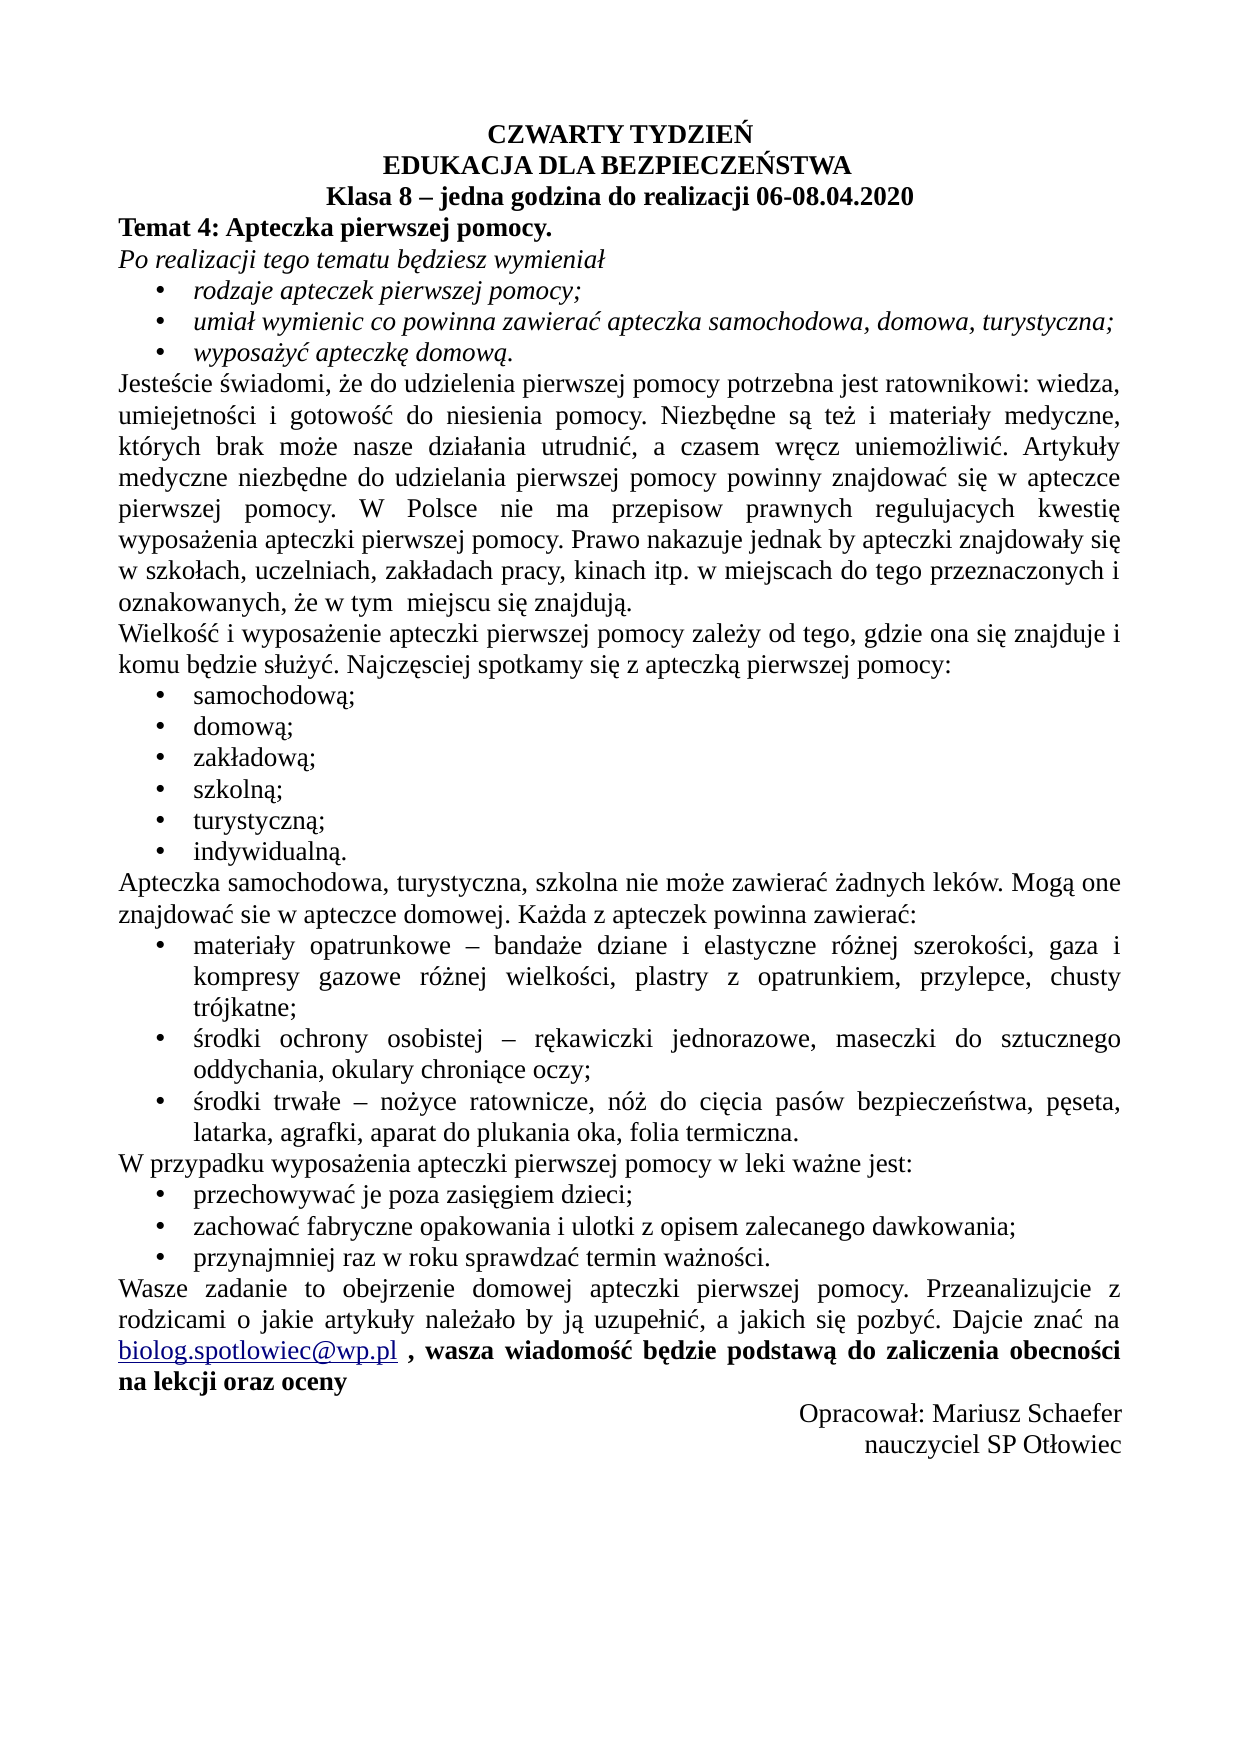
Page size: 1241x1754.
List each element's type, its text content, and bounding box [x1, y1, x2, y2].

list środki trwałe – nożyce ratownicze, nóż do cięcia pasów bezpieczeństwa, pęseta, latarka, agrafki, aparat do plukania oka, folia termiczna. [156, 1085, 1122, 1147]
list przechowywać je poza zasięgiem dzieci; [156, 1178, 1122, 1209]
text Klasa 8 – jedna godzina do realizacji 06-08.04.2020 [118, 180, 1122, 212]
text CZWARTY TYDZIEŃ [118, 118, 1122, 149]
text Apteczka samochodowa, turystyczna, szkolna nie może zawierać żadnych leków. Mogą one znajdować sie w apteczce domowej. Każda z apteczek powinna zawierać: [118, 867, 1122, 929]
text W przypadku wyposażenia apteczki pierwszej pomocy w leki ważne jest: [118, 1147, 1122, 1178]
list indywidualną. [156, 835, 1122, 867]
list umiał wymienic co powinna zawierać apteczka samochodowa, domowa, turystyczna; [156, 305, 1122, 336]
text Opracował: Mariusz Schaefer [118, 1397, 1122, 1428]
text Wasze zadanie to obejrzenie domowej apteczki pierwszej pomocy. Przeanalizujcie z rodzicami o jakie artykuły należało by ją uzupełnić, a jakich się pozbyć. Dajcie znać na biolog.spotlowiec@wp.pl , wasza wiadomość będzie podstawą do zaliczenia obecności na lekcji oraz oceny [118, 1272, 1122, 1397]
list samochodową; [156, 679, 1122, 710]
text EDUKACJA DLA BEZPIECZEŃSTWA [118, 149, 1122, 180]
text Jesteście świadomi, że do udzielenia pierwszej pomocy potrzebna jest ratownikowi: wiedza, umiejetności i gotowość do niesienia pomocy. Niezbędne są też i materiały medyczne, których brak może nasze działania utrudnić, a czasem wręcz uniemożliwić. Artykuły medyczne niezbędne do udzielania pierwszej pomocy powinny znajdować się w apteczce pierwszej pomocy. W Polsce nie ma przepisow prawnych regulujacych kwestię wyposażenia apteczki pierwszej pomocy. Prawo nakazuje jednak by apteczki znajdowały się w szkołach, uczelniach, zakładach pracy, kinach itp. w miejscach do tego przeznaczonych i oznakowanych, że w tym miejscu się znajdują. [118, 368, 1122, 617]
list domową; [156, 710, 1122, 742]
list turystyczną; [156, 804, 1122, 835]
text nauczyciel SP Otłowiec [118, 1428, 1122, 1459]
list zakładową; [156, 742, 1122, 773]
list zachować fabryczne opakowania i ulotki z opisem zalecanego dawkowania; [156, 1209, 1122, 1241]
text Po realizacji tego tematu będziesz wymieniał [118, 243, 1122, 274]
list środki ochrony osobistej – rękawiczki jednorazowe, maseczki do sztucznego oddychania, okulary chroniące oczy; [156, 1022, 1122, 1085]
list przynajmniej raz w roku sprawdzać termin ważności. [156, 1241, 1122, 1272]
text Wielkość i wyposażenie apteczki pierwszej pomocy zależy od tego, gdzie ona się znajduje i komu będzie służyć. Najczęsciej spotkamy się z apteczką pierwszej pomocy: [118, 617, 1122, 679]
list wyposażyć apteczkę domową. [156, 336, 1122, 368]
list rodzaje apteczek pierwszej pomocy; [156, 274, 1122, 305]
list szkolną; [156, 773, 1122, 804]
text Temat 4: Apteczka pierwszej pomocy. [118, 212, 1122, 243]
list materiały opatrunkowe – bandaże dziane i elastyczne różnej szerokości, gaza i kompresy gazowe różnej wielkości, plastry z opatrunkiem, przylepce, chusty trójkatne; [156, 929, 1122, 1022]
